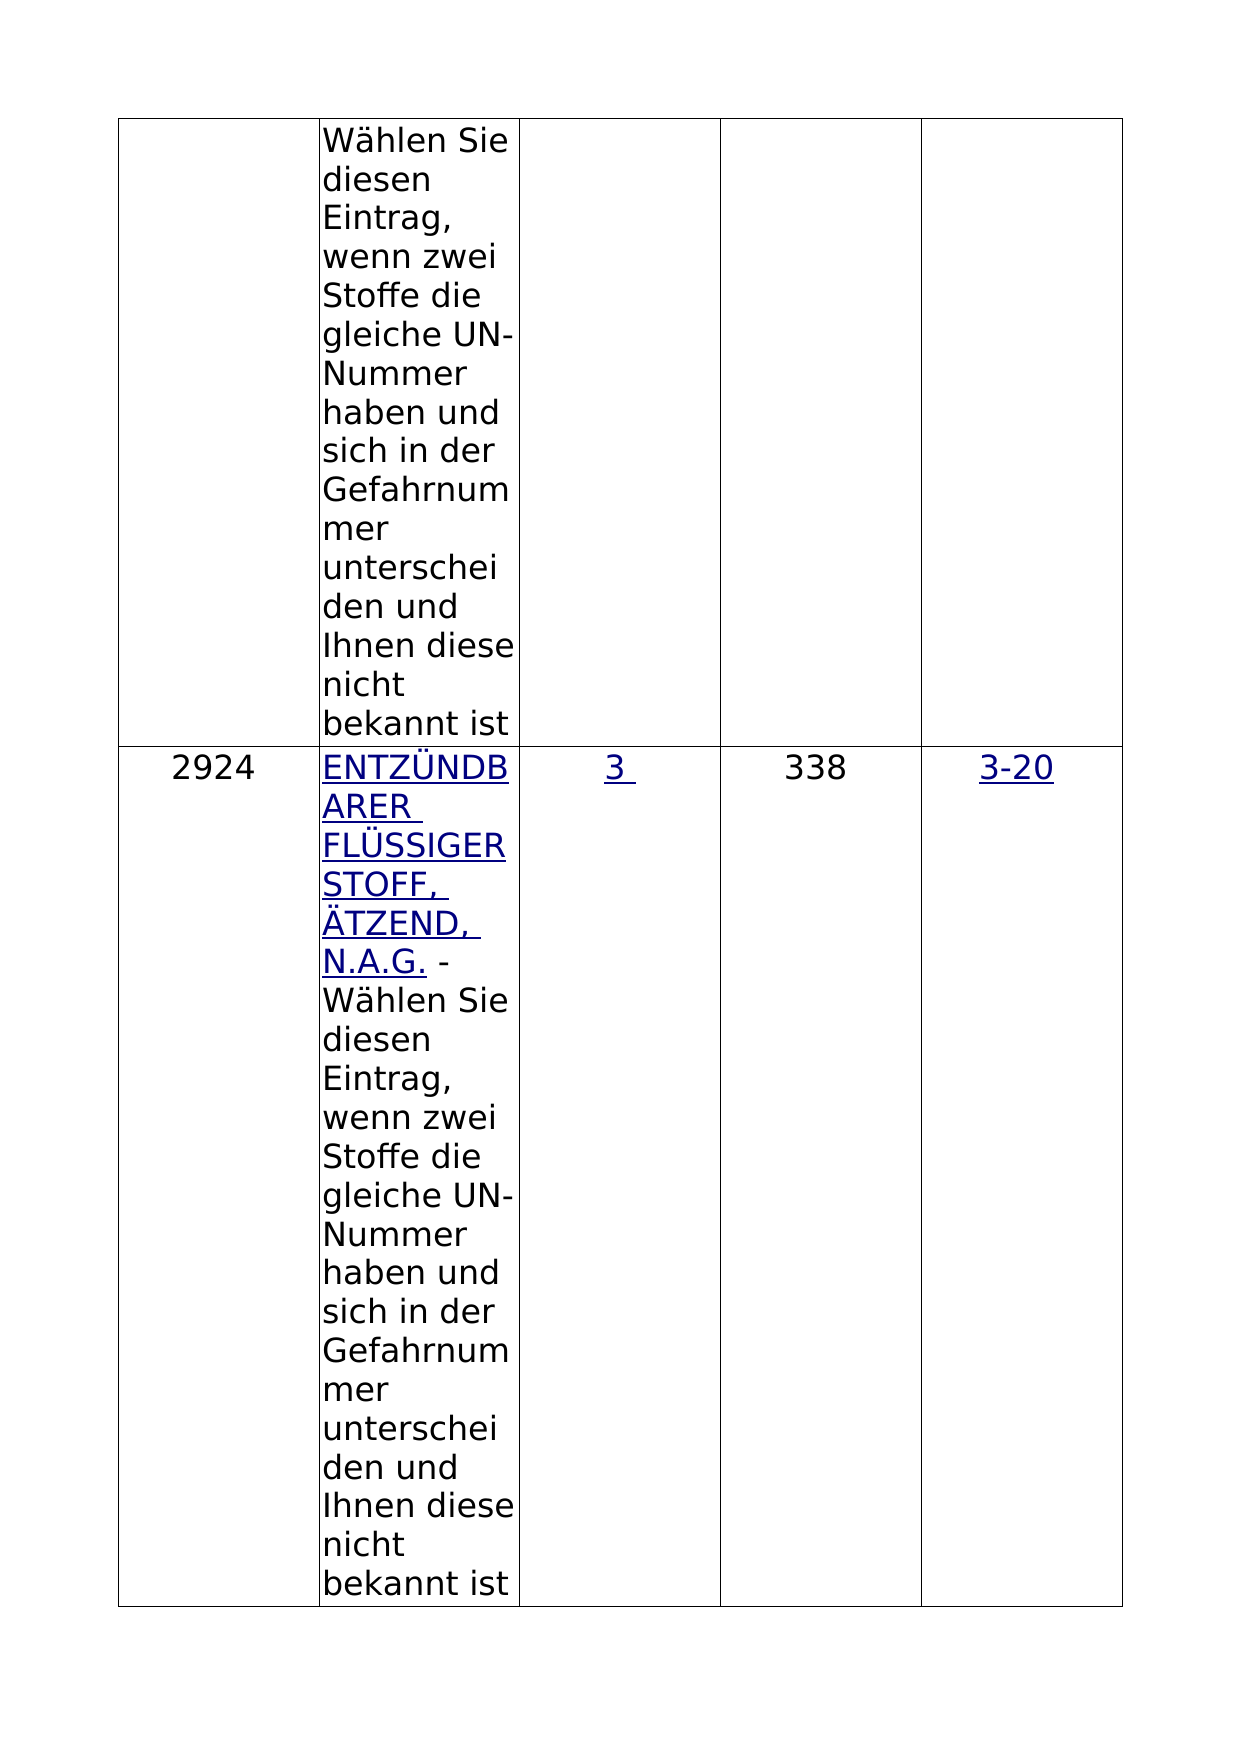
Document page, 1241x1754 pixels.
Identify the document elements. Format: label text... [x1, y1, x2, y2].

table_cell [922, 119, 1122, 746]
table_cell - Wählen Sie diesen Eintrag, wenn zwei Stoffe die gleiche UN-Nummer haben und sich in der Gefahrnummer unterscheiden und Ihnen diese nicht bekannt ist [320, 119, 519, 746]
table_cell 3-20 [922, 747, 1122, 1606]
table_cell [119, 119, 319, 746]
table_cell 3 [520, 747, 720, 1606]
table_cell [721, 119, 921, 746]
table_cell [520, 119, 720, 746]
table_cell 338 [721, 747, 921, 1606]
table_cell ENTZÜNDBARER FLÜSSIGER STOFF, ÄTZEND, N.A.G. - Wählen Sie diesen Eintrag, wenn zwei Stoffe die gleiche UN-Nummer haben und sich in der Gefahrnummer unterscheiden und Ihnen diese nicht bekannt ist [320, 747, 519, 1606]
table_cell 2924 [119, 747, 319, 1606]
